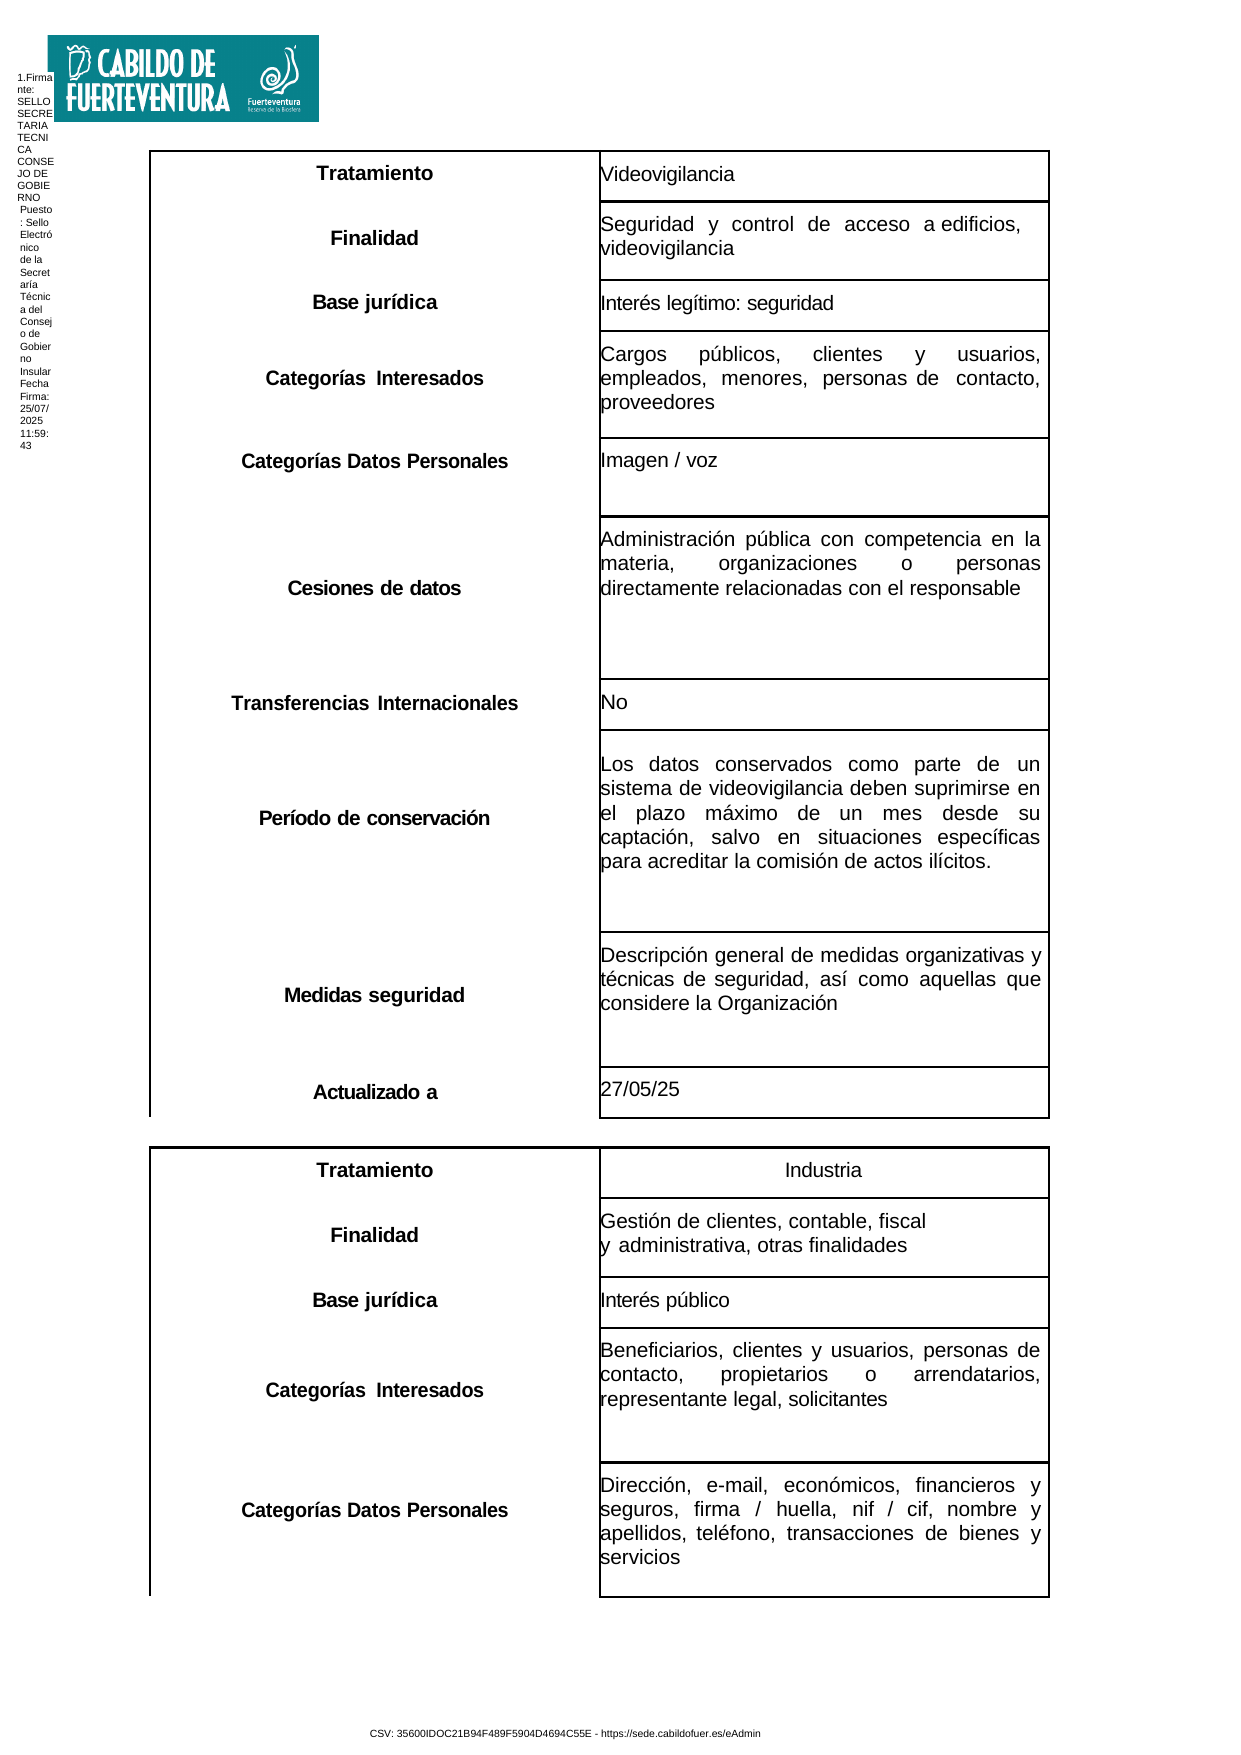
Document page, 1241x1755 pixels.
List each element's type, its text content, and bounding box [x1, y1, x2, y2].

table_header Videovigilancia [601, 152, 1048, 200]
table_header Tratamiento Finalidad Base jurídica Categorías Interesados Categorías Datos Personales [151, 1149, 599, 1596]
table_header Industria [601, 1149, 1048, 1197]
table_cell Beneficiarios, clientes y usuarios, personas de contacto, propietarios o arrendatarios, representante legal, solicitantes [601, 1329, 1048, 1461]
table_cell Imagen / voz [601, 439, 1048, 515]
text Puesto: Sello Electrónico de la Secretaría Técnica del Consejo de Gobierno Insular Fecha Firma: 25/07/2025 11:59:43 [20, 204, 53, 452]
table_cell 27/05/25 [601, 1068, 1048, 1117]
table_cell Administración pública con competencia en la materia, organizaciones o personas directamente relacionadas con el responsable [601, 518, 1048, 678]
table_cell Descripción general de medidas organizativas y técnicas de seguridad, así como aquellas que considere la Organización [601, 933, 1048, 1066]
table_cell Interés legítimo: seguridad [601, 281, 1048, 330]
table_cell Gestión de clientes, contable, fiscal y administrativa, otras finalidades [601, 1199, 1048, 1276]
table_cell Cargos públicos, clientes y usuarios, empleados, menores, personas de contacto, proveedores [601, 332, 1048, 437]
table_cell Seguridad y control de acceso a edificios, videovigilancia [601, 203, 1048, 279]
table_header Tratamiento Finalidad Base jurídica Categorías Interesados Categorías Datos Personales Cesiones de datos Transferencias Internacionales Período de conservación Medidas seguridad Actualizado a [151, 152, 599, 1117]
table_cell Los datos conservados como parte de un sistema de videovigilancia deben suprimirse en el plazo máximo de un mes desde su captación, salvo en situaciones específicas para acreditar la comisión de actos ilícitos. [601, 731, 1048, 931]
table_cell No [601, 680, 1048, 729]
table_cell Interés público [601, 1278, 1048, 1327]
table_cell Dirección, e-mail, económicos, financieros y seguros, firma / huella, nif / cif, nombre y apellidos, teléfono, transacciones de bienes y servicios [601, 1464, 1048, 1596]
text 1.Firmante: SELLO SECRETARIA TECNICA CONSEJO DE GOBIERNO [17, 72, 54, 204]
